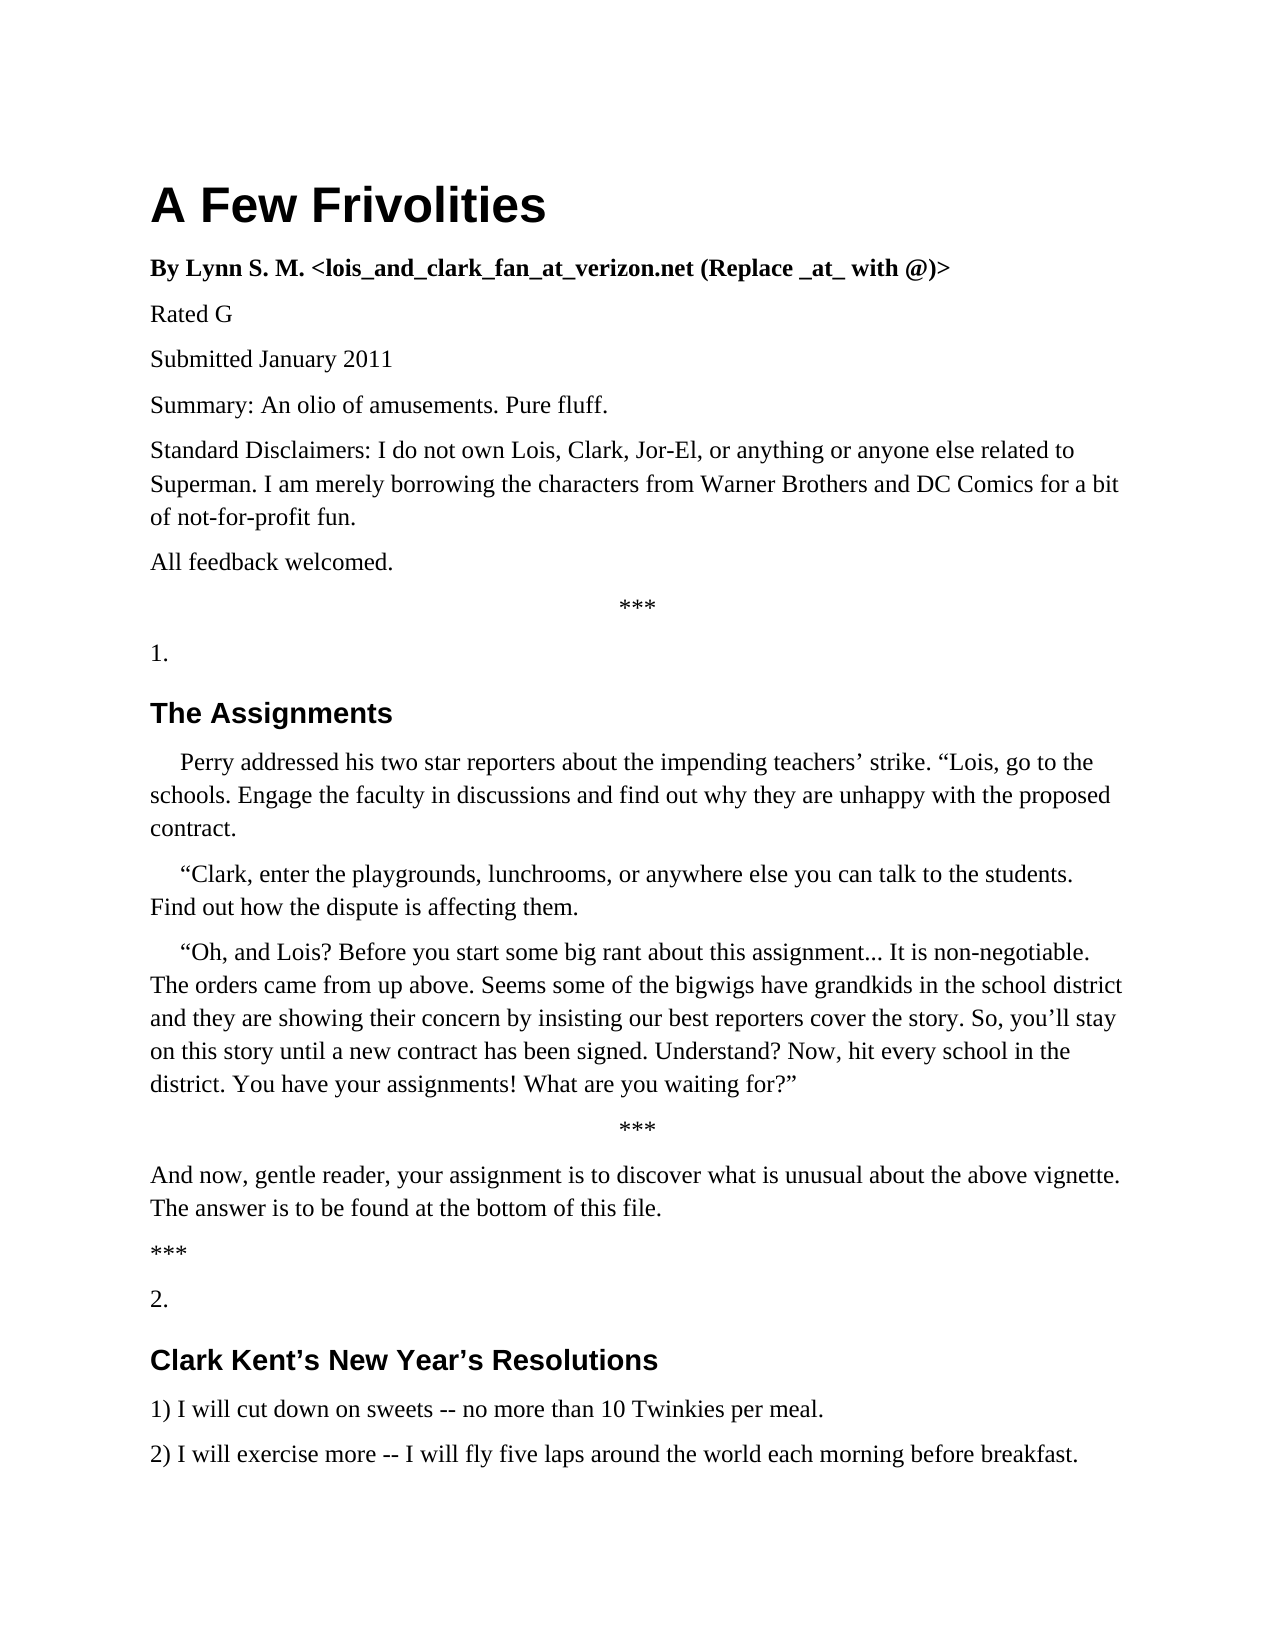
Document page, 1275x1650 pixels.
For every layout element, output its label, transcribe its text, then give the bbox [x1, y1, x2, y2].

text “Oh, and Lois? Before you start some big rant about this assignment... It is non-negotiable. The orders came from up above. Seems some of the bigwigs have grandkids in the school district and they are showing their concern by insisting our best reporters cover the story. So, you’ll stay on this story until a new contract has been signed. Understand? Now, hit every school in the district. You have your assignments! What are you waiting for?” [150, 937, 1125, 1098]
text 1) I will cut down on sweets -- no more than 10 Twinkies per meal. [150, 1394, 1125, 1422]
text All feedback welcomed. [150, 547, 1125, 576]
text Perry addressed his two star reporters about the impending teachers’ strike. “Lois, go to the schools. Engage the faculty in discussions and find out why they are unhappy with the proposed contract. [150, 747, 1125, 842]
text And now, gentle reader, your assignment is to discover what is unusual about the above vignette. The answer is to be found at the bottom of this file. [150, 1161, 1125, 1222]
text By Lynn S. M. <lois_and_clark_fan_at_verizon.net (Replace _at_ with @)> [150, 253, 1125, 282]
text Rated G [150, 299, 1125, 328]
text 2. [150, 1284, 1125, 1313]
text Summary: An olio of amusements. Pure fluff. [150, 390, 1125, 419]
text Standard Disclaimers: I do not own Lois, Clark, Jor-El, or anything or anyone else related to Superman. I am merely borrowing the characters from Warner Brothers and DC Comics for a bit of not-for-profit fun. [150, 436, 1125, 530]
subtitle Clark Kent’s New Year’s Resolutions [150, 1343, 1125, 1376]
text Submitted January 2011 [150, 344, 1125, 373]
text *** [150, 1115, 1125, 1144]
subtitle The Assignments [150, 696, 1125, 730]
text *** [150, 1239, 1125, 1268]
text *** [150, 593, 1125, 621]
subtitle A Few Frivolities [150, 175, 1125, 232]
text “Clark, enter the playgrounds, lunchrooms, or anywhere else you can talk to the students. Find out how the dispute is affecting them. [150, 859, 1125, 921]
text 2) I will exercise more -- I will fly five laps around the world each morning before breakfast. [150, 1439, 1125, 1468]
text 1. [150, 638, 1125, 667]
